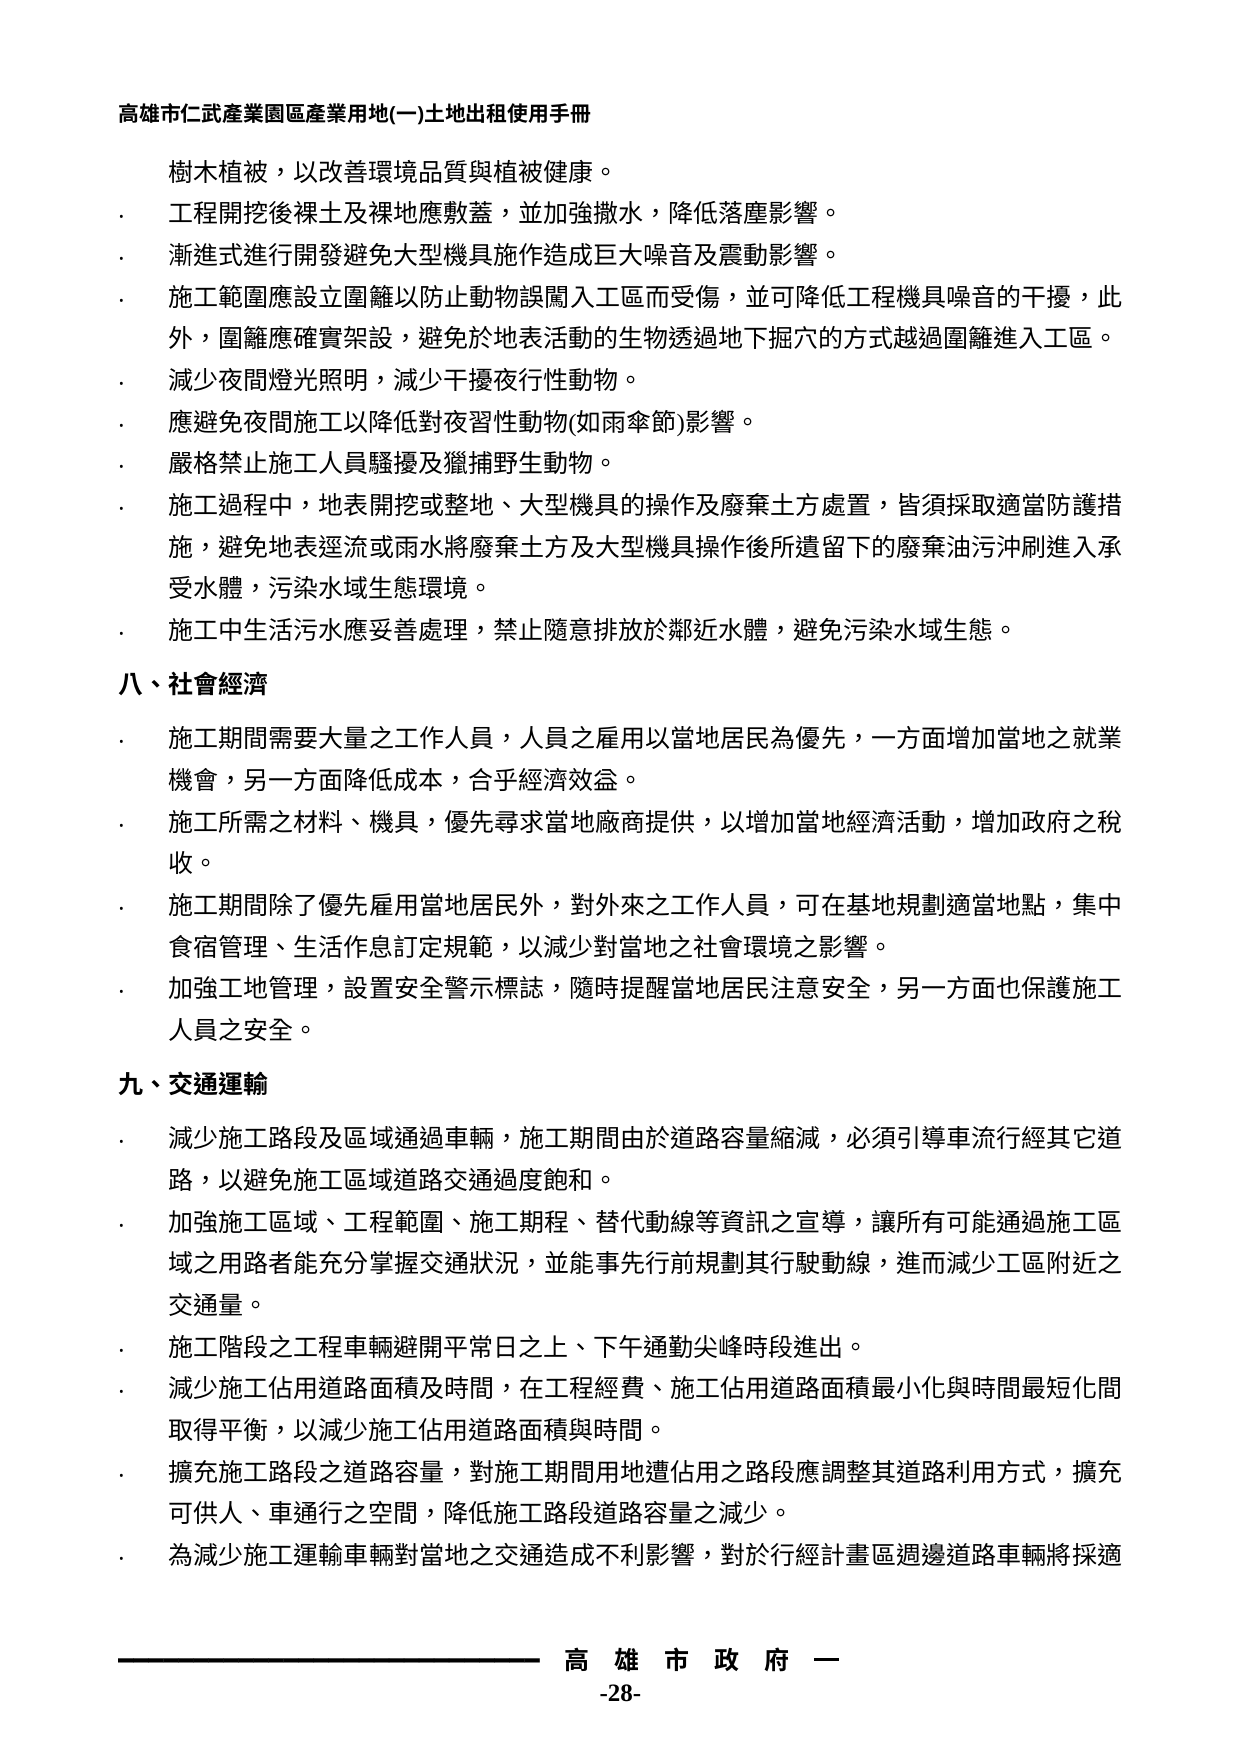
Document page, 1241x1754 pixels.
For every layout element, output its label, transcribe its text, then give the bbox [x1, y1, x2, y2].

list 減少施工佔用道路面積及時間，在工程經費、施工佔用道路面積最小化與時間最短化間取得平衡，以減少施工佔用道路面積與時間。 [118, 1364, 1122, 1448]
list 施工階段之工程車輛避開平常日之上、下午通勤尖峰時段進出。 [118, 1323, 1122, 1364]
text 八、社會經濟 [118, 660, 1122, 702]
list 工程開挖後裸土及裸地應敷蓋，並加強撒水，降低落塵影響。 [118, 189, 1122, 231]
list 擴充施工路段之道路容量，對施工期間用地遭佔用之路段應調整其道路利用方式，擴充可供人、車通行之空間，降低施工路段道路容量之減少。 [118, 1448, 1122, 1531]
list 減少夜間燈光照明，減少干擾夜行性動物。 [118, 356, 1122, 398]
list 施工所需之材料、機具，優先尋求當地廠商提供，以增加當地經濟活動，增加政府之稅收。 [118, 798, 1122, 881]
list 施工過程中，地表開挖或整地、大型機具的操作及廢棄土方處置，皆須採取適當防護措施，避免地表逕流或雨水將廢棄土方及大型機具操作後所遺留下的廢棄油污沖刷進入承受水體，污染水域生態環境。 [118, 481, 1122, 606]
text 九、交通運輸 [118, 1060, 1122, 1102]
list 樹木植被，以改善環境品質與植被健康。 [118, 148, 1122, 189]
list 施工期間除了優先雇用當地居民外，對外來之工作人員，可在基地規劃適當地點，集中食宿管理、生活作息訂定規範，以減少對當地之社會環境之影響。 [118, 881, 1122, 964]
list 加強施工區域、工程範圍、施工期程、替代動線等資訊之宣導，讓所有可能通過施工區域之用路者能充分掌握交通狀況，並能事先行前規劃其行駛動線，進而減少工區附近之交通量。 [118, 1198, 1122, 1323]
list 漸進式進行開發避免大型機具施作造成巨大噪音及震動影響。 [118, 231, 1122, 273]
list 應避免夜間施工以降低對夜習性動物(如雨傘節)影響。 [118, 398, 1122, 439]
list 施工中生活污水應妥善處理，禁止隨意排放於鄰近水體，避免污染水域生態。 [118, 606, 1122, 648]
list 加強工地管理，設置安全警示標誌，隨時提醒當地居民注意安全，另一方面也保護施工人員之安全。 [118, 964, 1122, 1048]
list 嚴格禁止施工人員騷擾及獵捕野生動物。 [118, 439, 1122, 481]
list 施工範圍應設立圍籬以防止動物誤闖入工區而受傷，並可降低工程機具噪音的干擾，此外，圍籬應確實架設，避免於地表活動的生物透過地下掘穴的方式越過圍籬進入工區。 [118, 273, 1122, 356]
list 為減少施工運輸車輛對當地之交通造成不利影響，對於行經計畫區週邊道路車輛將採適 [118, 1531, 1122, 1573]
list 施工期間需要大量之工作人員，人員之雇用以當地居民為優先，一方面增加當地之就業機會，另一方面降低成本，合乎經濟效益。 [118, 714, 1122, 798]
list 減少施工路段及區域通過車輛，施工期間由於道路容量縮減，必須引導車流行經其它道路，以避免施工區域道路交通過度飽和。 [118, 1114, 1122, 1198]
